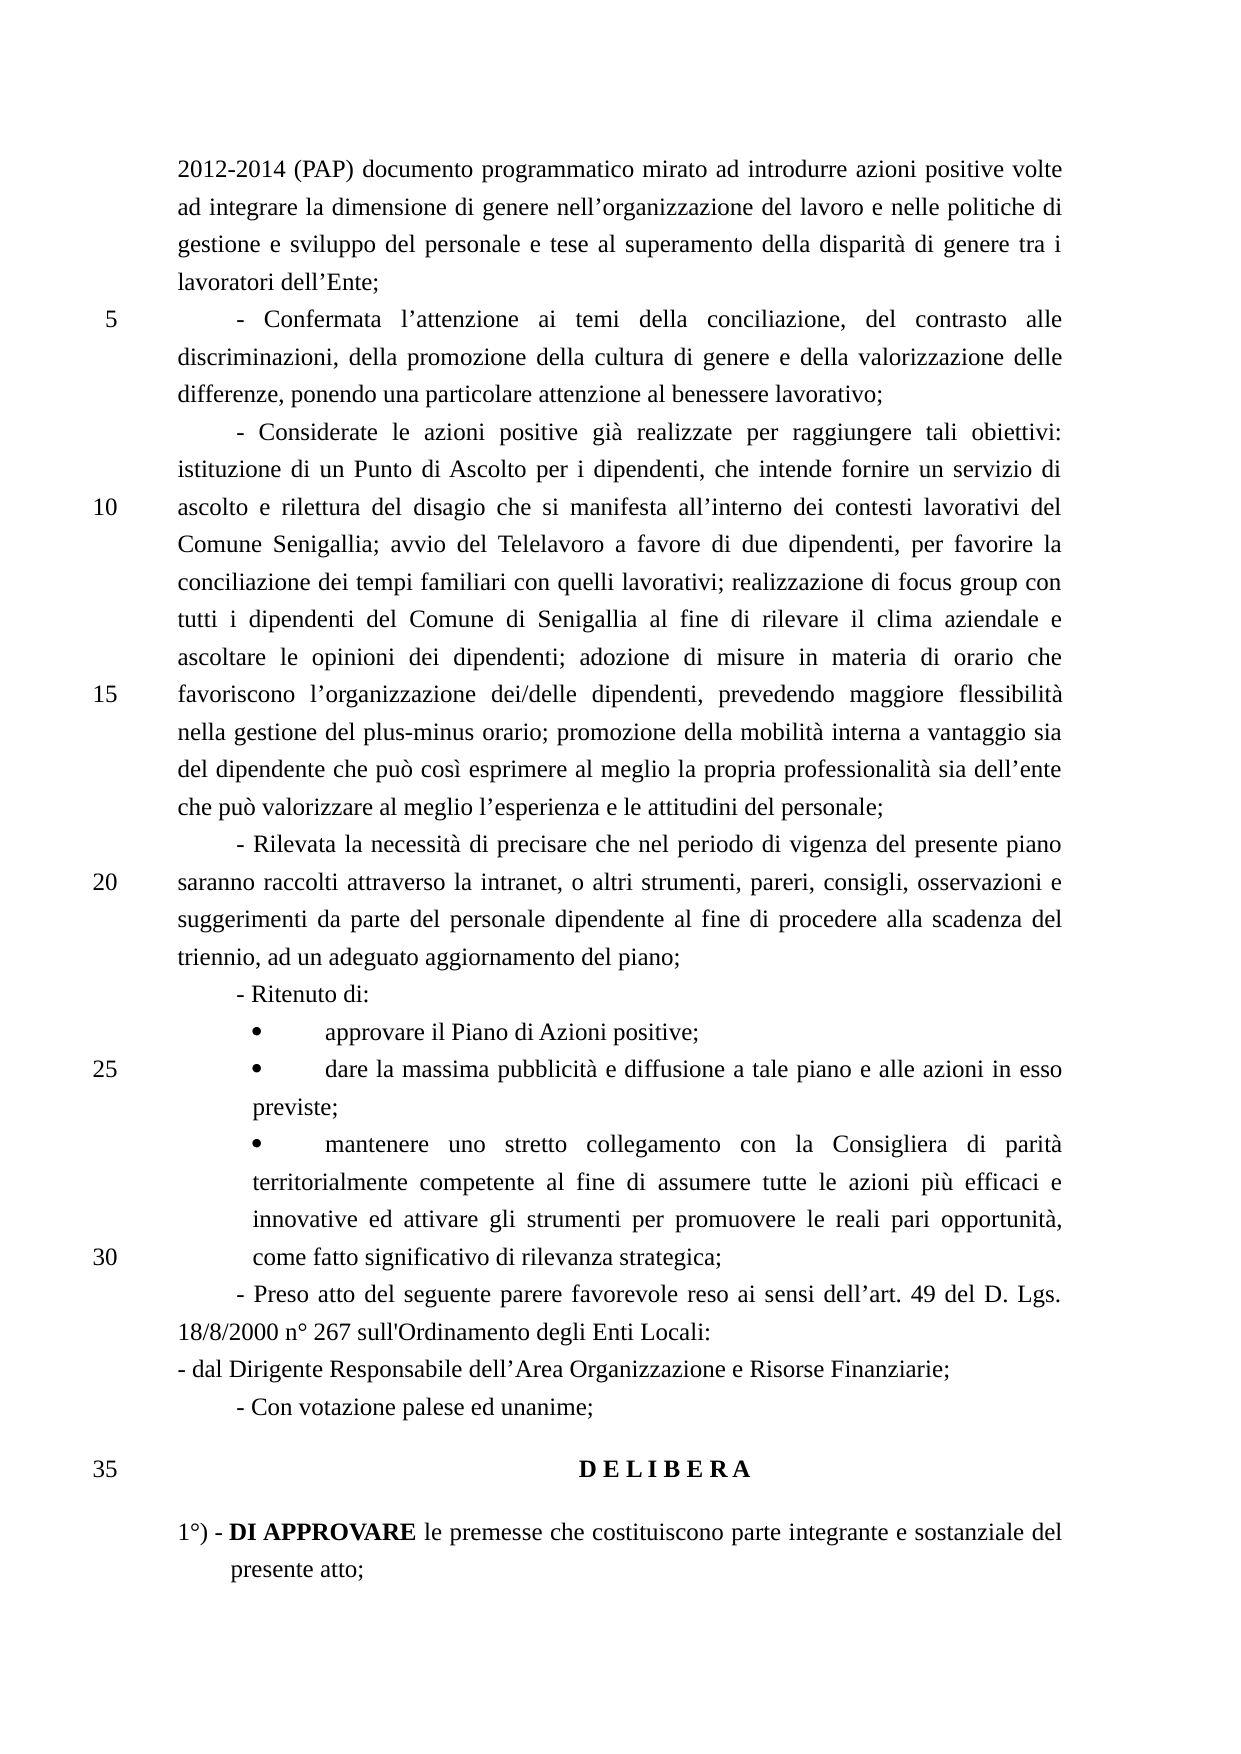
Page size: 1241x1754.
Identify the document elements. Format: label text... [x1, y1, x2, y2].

text - Considerate le azioni positive già realizzate per raggiungere tali obiettivi: istituzione di un Punto di Ascolto per i dipendenti, che intende fornire un servizio di ascolto e rilettura del disagio che si manifesta all’interno dei contesti lavorativi del Comune Senigallia; avvio del Telelavoro a favore di due dipendenti, per favorire la conciliazione dei tempi familiari con quelli lavorativi; realizzazione di focus group con tutti i dipendenti del Comune di Senigallia al fine di rilevare il clima aziendale e ascoltare le opinioni dei dipendenti; adozione di misure in materia di orario che favoriscono l’organizzazione dei/delle dipendenti, prevedendo maggiore flessibilità nella gestione del plus-minus orario; promozione della mobilità interna a vantaggio sia del dipendente che può così esprimere al meglio la propria professionalità sia dell’ente che può valorizzare al meglio l’esperienza e le attitudini del personale; [177, 410, 1063, 823]
text 1°) - DI APPROVARE le premesse che costituiscono parte integrante e sostanziale del presente atto; [177, 1510, 1063, 1585]
text - Preso atto del seguente parere favorevole reso ai sensi dell’art. 49 del D. Lgs. 18/8/2000 n° 267 sull'Ordinamento degli Enti Locali: [177, 1273, 1063, 1348]
list dare la massima pubblicità e diffusione a tale piano e alle azioni in esso previste; [252, 1048, 1063, 1123]
text D E L I B E R A [177, 1448, 1063, 1485]
text - Rilevata la necessità di precisare che nel periodo di vigenza del presente piano saranno raccolti attraverso la intranet, o altri strumenti, pareri, consigli, osservazioni e suggerimenti da parte del personale dipendente al fine di procedere alla scadenza del triennio, ad un adeguato aggiornamento del piano; [177, 823, 1063, 973]
text - dal Dirigente Responsabile dell’Area Organizzazione e Risorse Finanziarie; [177, 1348, 1063, 1385]
text - Confermata l’attenzione ai temi della conciliazione, del contrasto alle discriminazioni, della promozione della cultura di genere e della valorizzazione delle differenze, ponendo una particolare attenzione al benessere lavorativo; [177, 298, 1063, 410]
text - Con votazione palese ed unanime; [177, 1385, 1063, 1423]
list mantenere uno stretto collegamento con la Consigliera di parità territorialmente competente al fine di assumere tutte le azioni più efficaci e innovative ed attivare gli strumenti per promuovere le reali pari opportunità, come fatto significativo di rilevanza strategica; [252, 1123, 1063, 1273]
list approvare il Piano di Azioni positive; [252, 1010, 1063, 1048]
text - Ritenuto di: [177, 973, 1063, 1010]
text 2012-2014 (PAP) documento programmatico mirato ad introdurre azioni positive volte ad integrare la dimensione di genere nell’organizzazione del lavoro e nelle politiche di gestione e sviluppo del personale e tese al superamento della disparità di genere tra i lavoratori dell’Ente; [177, 148, 1063, 298]
